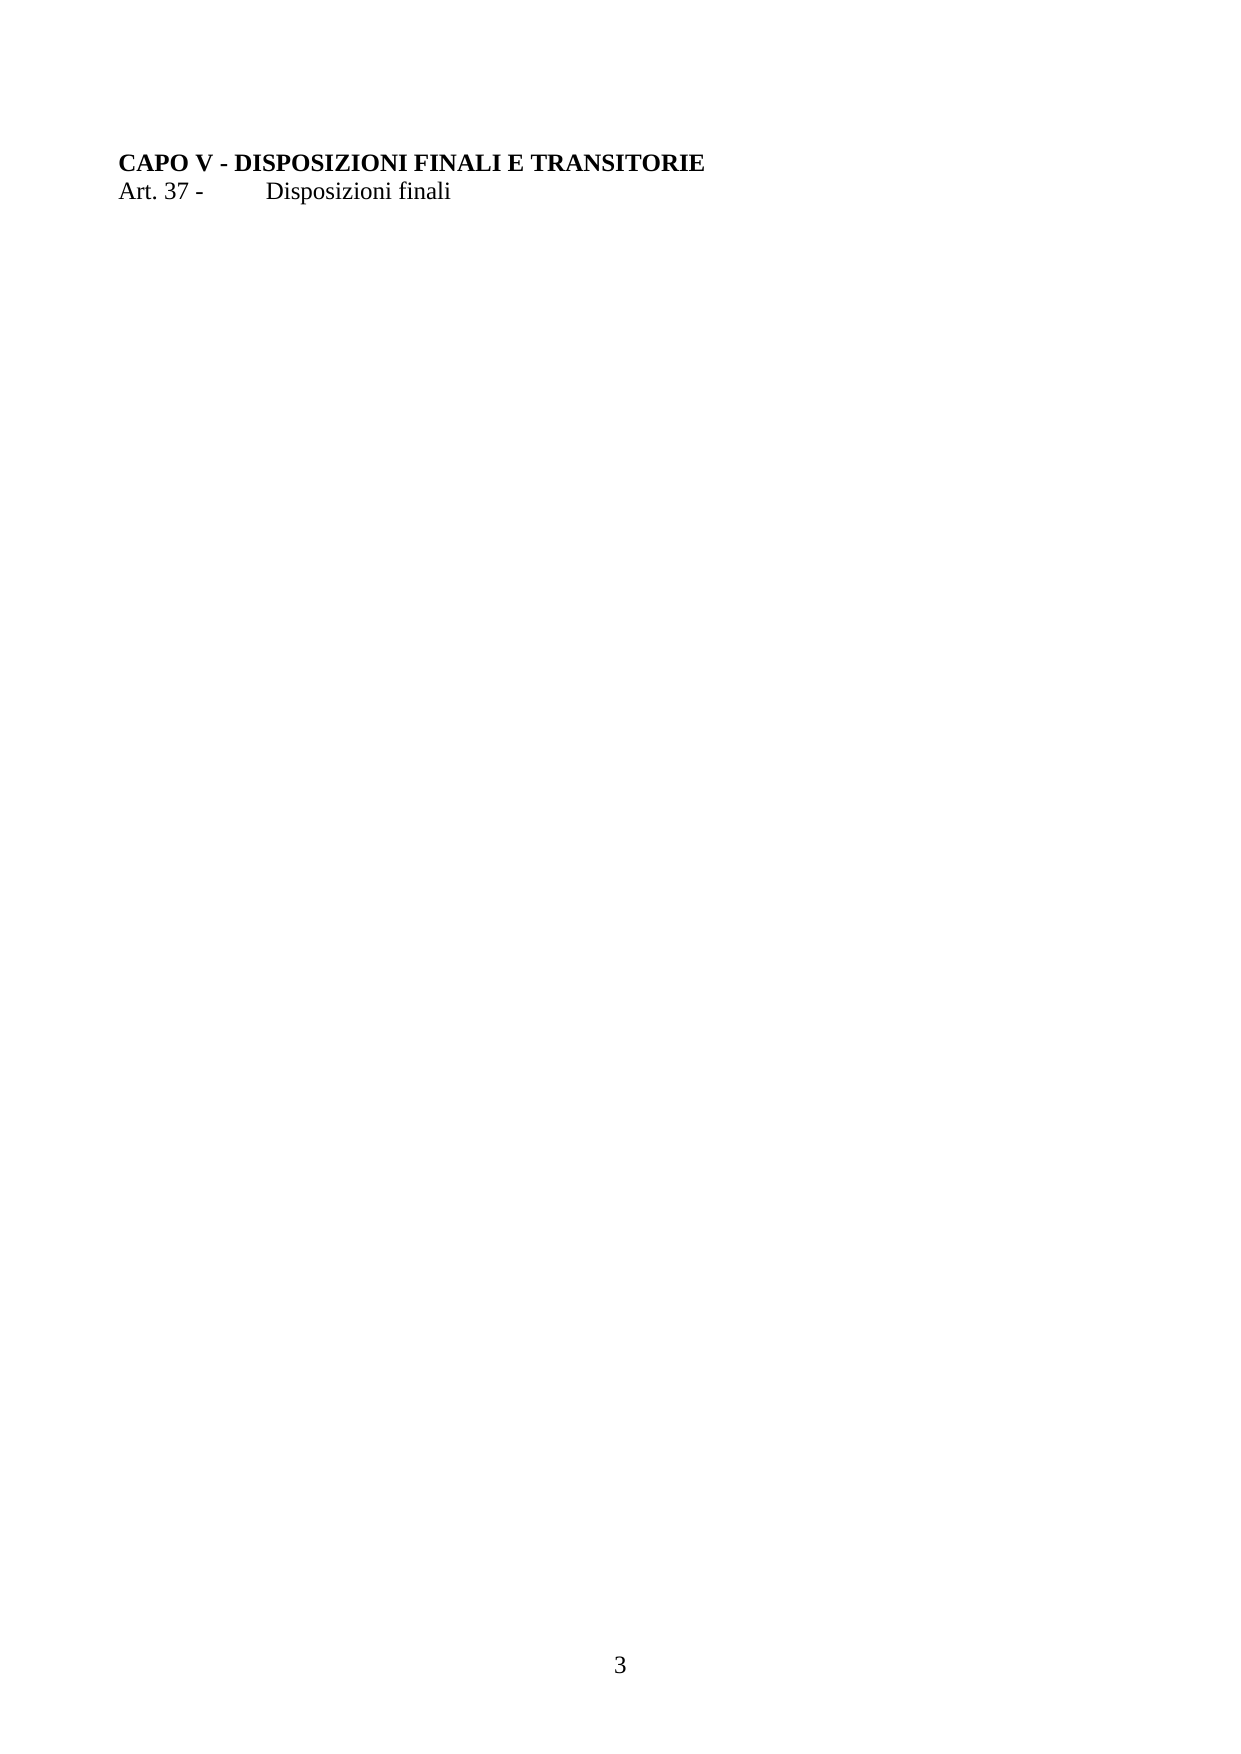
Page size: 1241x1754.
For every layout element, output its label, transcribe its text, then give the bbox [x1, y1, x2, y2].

text CAPO V - DISPOSIZIONI FINALI E TRANSITORIE [118, 148, 1122, 176]
text Art. 37 - Disposizioni finali [118, 176, 1122, 205]
